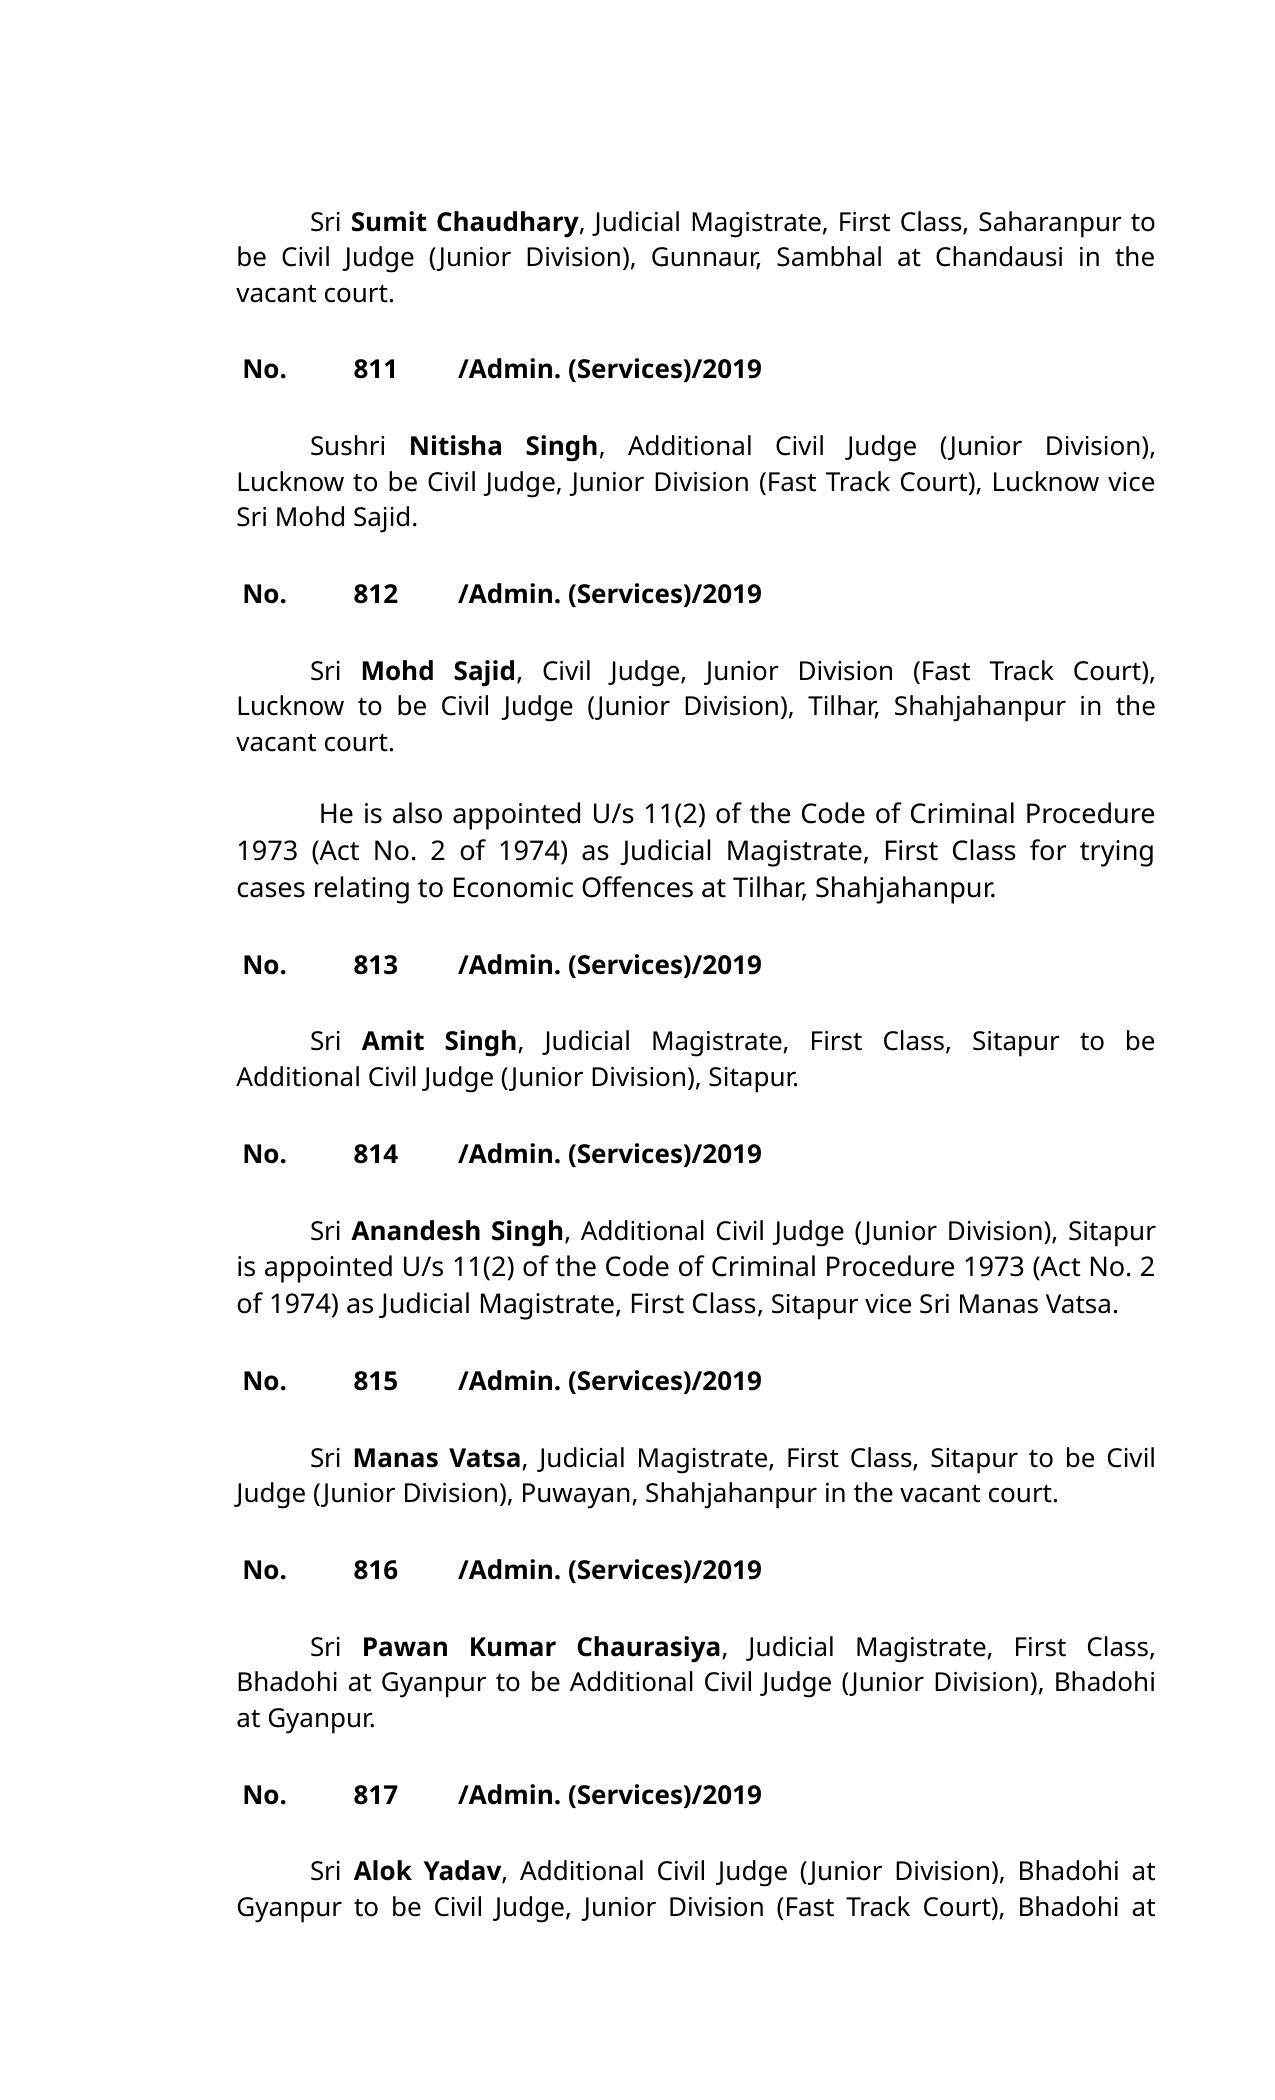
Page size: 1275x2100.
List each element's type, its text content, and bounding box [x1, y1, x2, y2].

text Sushri Nitisha Singh, Additional Civil Judge (Junior Division), Lucknow to be Civil Judge, Junior Division (Fast Track Court), Lucknow vice Sri Mohd Sajid. [236, 428, 1157, 534]
text Sri Anandesh Singh, Additional Civil Judge (Junior Division), Sitapur is appointed U/s 11(2) of the Code of Criminal Procedure 1973 (Act No. 2 of 1974) as Judicial Magistrate, First Class, Sitapur vice Sri Manas Vatsa. [236, 1212, 1157, 1321]
table_header /Admin. (Services)/2019 [452, 941, 795, 987]
table_header [310, 570, 452, 617]
table_header [310, 1771, 452, 1817]
table_header /Admin. (Services)/2019 [452, 1771, 795, 1817]
table_header No. [236, 570, 310, 617]
text Sri Alok Yadav, Additional Civil Judge (Junior Division), Bhadohi at Gyanpur to be Civil Judge, Junior Division (Fast Track Court), Bhadohi at [236, 1853, 1157, 1924]
text Sri Manas Vatsa, Judicial Magistrate, First Class, Sitapur to be Civil Judge (Junior Division), Puwayan, Shahjahanpur in the vacant court. [236, 1439, 1157, 1510]
table_header [310, 1357, 452, 1404]
table_header [310, 1546, 452, 1593]
table_header [310, 1130, 452, 1177]
text Sri Mohd Sajid, Civil Judge, Junior Division (Fast Track Court), Lucknow to be Civil Judge (Junior Division), Tilhar, Shahjahanpur in the vacant court. [236, 652, 1157, 759]
table_header /Admin. (Services)/2019 [452, 345, 795, 392]
text Sri Pawan Kumar Chaurasiya, Judicial Magistrate, First Class, Bhadohi at Gyanpur to be Additional Civil Judge (Junior Division), Bhadohi at Gyanpur. [236, 1628, 1157, 1735]
text Sri Amit Singh, Judicial Magistrate, First Class, Sitapur to be Additional Civil Judge (Junior Division), Sitapur. [236, 1023, 1157, 1094]
text Sri Sumit Chaudhary, Judicial Magistrate, First Class, Saharanpur to be Civil Judge (Junior Division), Gunnaur, Sambhal at Chandausi in the vacant court. [236, 203, 1157, 310]
table_header /Admin. (Services)/2019 [452, 1546, 795, 1593]
table_header /Admin. (Services)/2019 [452, 1130, 795, 1177]
table_header No. [236, 1771, 310, 1817]
table_header [310, 941, 452, 987]
text He is also appointed U/s 11(2) of the Code of Criminal Procedure 1973 (Act No. 2 of 1974) as Judicial Magistrate, First Class for trying cases relating to Economic Offences at Tilhar, Shahjahanpur. [236, 794, 1157, 905]
table_header No. [236, 345, 310, 392]
table_header /Admin. (Services)/2019 [452, 570, 795, 617]
table_header No. [236, 941, 310, 987]
table_header No. [236, 1357, 310, 1404]
table_header No. [236, 1546, 310, 1593]
table_header [310, 345, 452, 392]
table_header /Admin. (Services)/2019 [452, 1357, 795, 1404]
table_header No. [236, 1130, 310, 1177]
